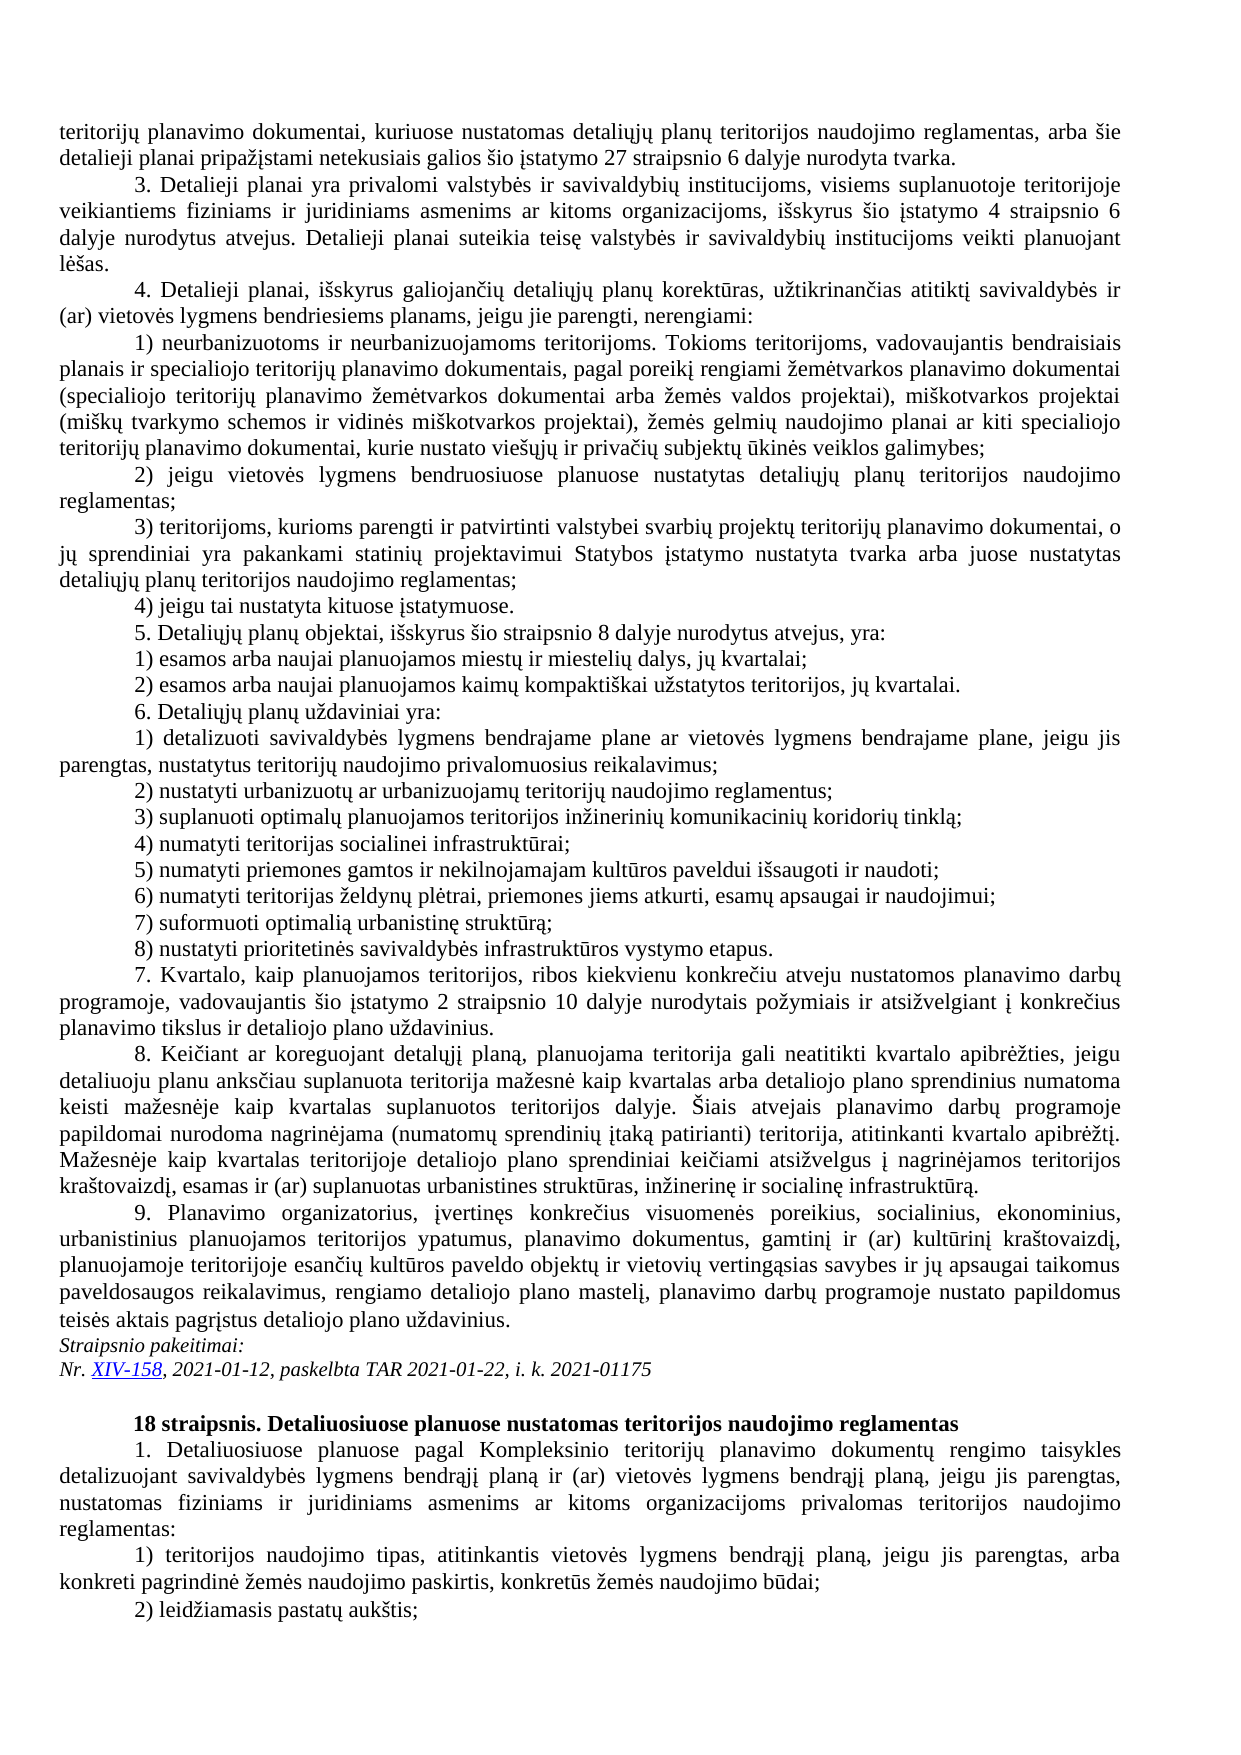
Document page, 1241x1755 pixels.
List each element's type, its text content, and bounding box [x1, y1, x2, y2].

text teritorijų planavimo dokumentai, kuriuose nustatomas detaliųjų planų teritorijos naudojimo reglamentas, arba šie detalieji planai pripažįstami netekusiais galios šio įstatymo 27 straipsnio 6 dalyje nurodyta tvarka. [59, 118, 1122, 171]
text 7. Kvartalo, kaip planuojamos teritorijos, ribos kiekvienu konkrečiu atveju nustatomos planavimo darbų programoje, vadovaujantis šio įstatymo 2 straipsnio 10 dalyje nurodytais požymiais ir atsižvelgiant į konkrečius planavimo tikslus ir detaliojo plano uždavinius. [59, 961, 1122, 1041]
text 8. Keičiant ar koreguojant detalųjį planą, planuojama teritorija gali neatitikti kvartalo apibrėžties, jeigu detaliuoju planu anksčiau suplanuota teritorija mažesnė kaip kvartalas arba detaliojo plano sprendinius numatoma keisti mažesnėje kaip kvartalas suplanuotos teritorijos dalyje. Šiais atvejais planavimo darbų programoje papildomai nurodoma nagrinėjama (numatomų sprendinių įtaką patirianti) teritorija, atitinkanti kvartalo apibrėžtį. Mažesnėje kaip kvartalas teritorijoje detaliojo plano sprendiniai keičiami atsižvelgus į nagrinėjamos teritorijos kraštovaizdį, esamas ir (ar) suplanuotas urbanistines struktūras, inžinerinę ir socialinę infrastruktūrą. [59, 1041, 1122, 1199]
text Straipsnio pakeitimai: [59, 1333, 1122, 1357]
text 1. Detaliuosiuose planuose pagal Kompleksinio teritorijų planavimo dokumentų rengimo taisykles detalizuojant savivaldybės lygmens bendrąjį planą ir (ar) vietovės lygmens bendrąjį planą, jeigu jis parengtas, nustatomas fiziniams ir juridiniams asmenims ar kitoms organizacijoms privalomas teritorijos naudojimo reglamentas: [59, 1436, 1122, 1541]
text 7) suformuoti optimalią urbanistinę struktūrą; [59, 909, 1122, 935]
text 5. Detaliųjų planų objektai, išskyrus šio straipsnio 8 dalyje nurodytus atvejus, yra: [59, 619, 1122, 645]
text 2) nustatyti urbanizuotų ar urbanizuojamų teritorijų naudojimo reglamentus; [59, 777, 1122, 803]
text 1) detalizuoti savivaldybės lygmens bendrajame plane ar vietovės lygmens bendrajame plane, jeigu jis parengtas, nustatytus teritorijų naudojimo privalomuosius reikalavimus; [59, 724, 1122, 777]
text 4) numatyti teritorijas socialinei infrastruktūrai; [59, 830, 1122, 856]
text 6. Detaliųjų planų uždaviniai yra: [59, 698, 1122, 724]
text 18 straipsnis. Detaliuosiuose planuose nustatomas teritorijos naudojimo reglamentas [133, 1410, 1122, 1436]
text 1) esamos arba naujai planuojamos miestų ir miestelių dalys, jų kvartalai; [59, 645, 1122, 672]
text 1) teritorijos naudojimo tipas, atitinkantis vietovės lygmens bendrąjį planą, jeigu jis parengtas, arba konkreti pagrindinė žemės naudojimo paskirtis, konkretūs žemės naudojimo būdai; [59, 1541, 1122, 1594]
text Nr. XIV-158, 2021-01-12, paskelbta TAR 2021-01-22, i. k. 2021-01175 [59, 1357, 1122, 1381]
text 2) leidžiamasis pastatų aukštis; [59, 1594, 1122, 1623]
text 2) jeigu vietovės lygmens bendruosiuose planuose nustatytas detaliųjų planų teritorijos naudojimo reglamentas; [59, 461, 1122, 513]
text 3) teritorijoms, kurioms parengti ir patvirtinti valstybei svarbių projektų teritorijų planavimo dokumentai, o jų sprendiniai yra pakankami statinių projektavimui Statybos įstatymo nustatyta tvarka arba juose nustatytas detaliųjų planų teritorijos naudojimo reglamentas; [59, 513, 1122, 592]
text 8) nustatyti prioritetinės savivaldybės infrastruktūros vystymo etapus. [59, 935, 1122, 961]
text 1) neurbanizuotoms ir neurbanizuojamoms teritorijoms. Tokioms teritorijoms, vadovaujantis bendraisiais planais ir specialiojo teritorijų planavimo dokumentais, pagal poreikį rengiami žemėtvarkos planavimo dokumentai (specialiojo teritorijų planavimo žemėtvarkos dokumentai arba žemės valdos projektai), miškotvarkos projektai (miškų tvarkymo schemos ir vidinės miškotvarkos projektai), žemės gelmių naudojimo planai ar kiti specialiojo teritorijų planavimo dokumentai, kurie nustato viešųjų ir privačių subjektų ūkinės veiklos galimybes; [59, 329, 1122, 461]
text 2) esamos arba naujai planuojamos kaimų kompaktiškai užstatytos teritorijos, jų kvartalai. [59, 672, 1122, 698]
text 3. Detalieji planai yra privalomi valstybės ir savivaldybių institucijoms, visiems suplanuotoje teritorijoje veikiantiems fiziniams ir juridiniams asmenims ar kitoms organizacijoms, išskyrus šio įstatymo 4 straipsnio 6 dalyje nurodytus atvejus. Detalieji planai suteikia teisę valstybės ir savivaldybių institucijoms veikti planuojant lėšas. [59, 171, 1122, 276]
text 4. Detalieji planai, išskyrus galiojančių detaliųjų planų korektūras, užtikrinančias atitiktį savivaldybės ir (ar) vietovės lygmens bendriesiems planams, jeigu jie parengti, nerengiami: [59, 276, 1122, 329]
text 9. Planavimo organizatorius, įvertinęs konkrečius visuomenės poreikius, socialinius, ekonominius, urbanistinius planuojamos teritorijos ypatumus, planavimo dokumentus, gamtinį ir (ar) kultūrinį kraštovaizdį, planuojamoje teritorijoje esančių kultūros paveldo objektų ir vietovių vertingąsias savybes ir jų apsaugai taikomus paveldosaugos reikalavimus, rengiamo detaliojo plano mastelį, planavimo darbų programoje nustato papildomus teisės aktais pagrįstus detaliojo plano uždavinius. [59, 1199, 1122, 1333]
text 5) numatyti priemones gamtos ir nekilnojamajam kultūros paveldui išsaugoti ir naudoti; [59, 856, 1122, 882]
text 3) suplanuoti optimalų planuojamos teritorijos inžinerinių komunikacinių koridorių tinklą; [59, 803, 1122, 830]
text 4) jeigu tai nustatyta kituose įstatymuose. [59, 592, 1122, 619]
text 6) numatyti teritorijas želdynų plėtrai, priemones jiems atkurti, esamų apsaugai ir naudojimui; [59, 882, 1122, 909]
